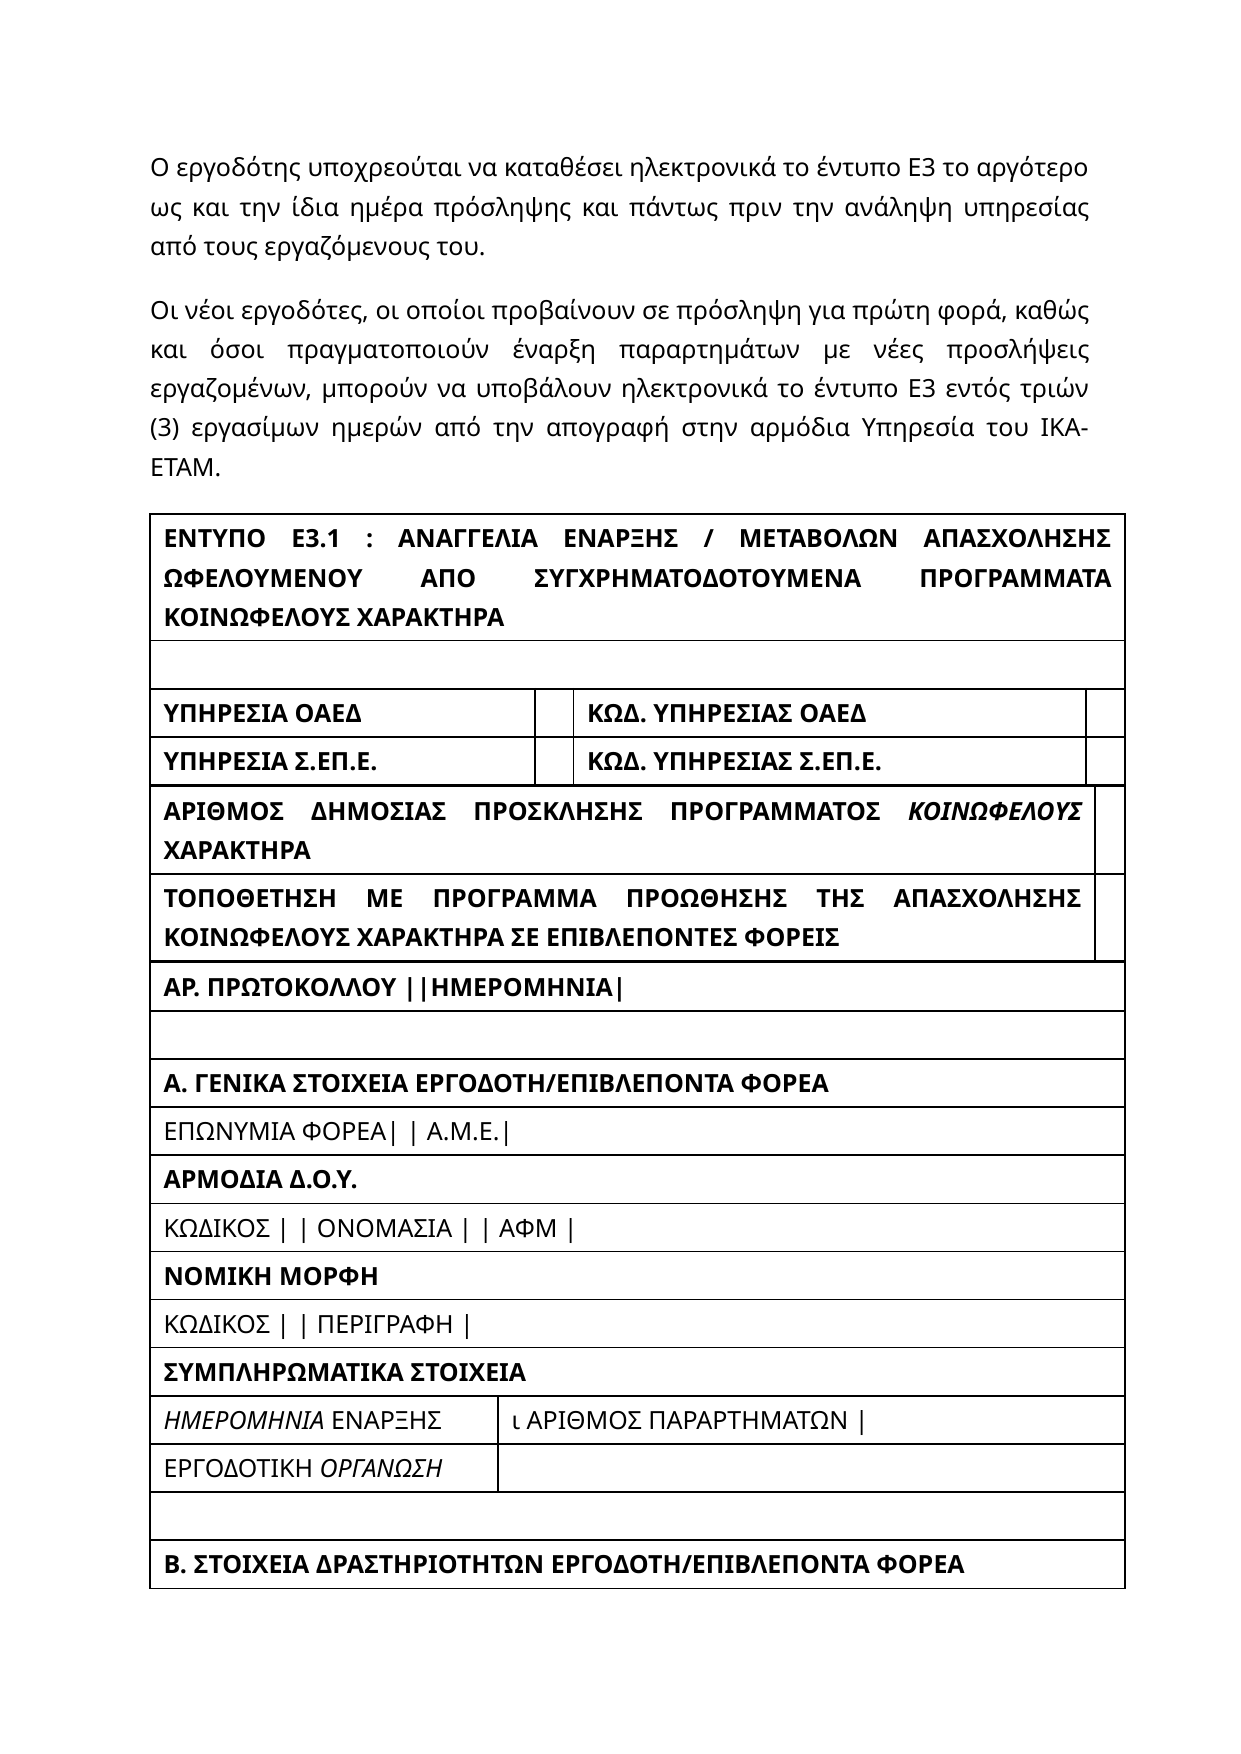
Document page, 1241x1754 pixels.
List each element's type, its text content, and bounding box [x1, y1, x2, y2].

table_cell ΚΩΔΙΚΟΣ | | ΠΕΡΙΓΡΑΦΗ | [151, 1300, 1124, 1347]
table_cell ι ΑΡΙΘΜΟΣ ΠΑΡΑΡΤΗΜΑΤΩΝ | [499, 1397, 1124, 1443]
table_cell [151, 1493, 1124, 1539]
table_cell ΤΟΠΟΘΕΤΗΣΗ ΜΕ ΠΡΟΓΡΑΜΜΑ ΠΡΟΩΘΗΣΗΣ ΤΗΣ ΑΠΑΣΧΟΛΗΣΗΣ ΚΟΙΝΩΦΕΛΟΥΣ ΧΑΡΑΚΤΗΡΑ ΣΕ ΕΠΙΒΛΕΠΟΝΤΕΣ ΦΟΡΕΙΣ [151, 875, 1094, 960]
table_cell ΗΜΕΡΟΜΗΝΙΑ ΕΝΑΡΞΗΣ [151, 1397, 497, 1443]
text Ο εργοδότης υποχρεούται να καταθέσει ηλεκτρονικά το έντυπο E3 το αργότερο ως και την ίδια ημέρα πρόσληψης και πάντως πριν την ανάληψη υπηρεσίας από τους εργαζόμενους του. [150, 150, 1090, 262]
table_cell [1087, 690, 1124, 736]
table_cell Β. ΣΤΟΙΧΕΙΑ ΔΡΑΣΤΗΡΙΟΤΗΤΩΝ ΕΡΓΟΔΟΤΗ/ΕΠΙΒΛΕΠΟΝΤΑ ΦΟΡΕΑ [151, 1541, 1124, 1587]
table_cell ΥΠΗΡΕΣΙΑ ΟΑΕΔ [151, 690, 534, 736]
table_header ΑΡ. ΠΡΩΤΟΚΟΛΛΟΥ ||ΗΜΕΡΟΜΗΝΙΑ| [151, 963, 1124, 1010]
table_cell ΚΩΔΙΚΟΣ | | ΟΝΟΜΑΣΙΑ | | ΑΦΜ | [151, 1204, 1124, 1251]
table_header ΕΝΤΥΠΟ E3.1 : ΑΝΑΓΓΕΛΙΑ ΕΝΑΡΞΗΣ / ΜΕΤΑΒΟΛΩΝ ΑΠΑΣΧΟΛΗΣΗΣ ΩΦΕΛΟΥΜΕΝΟΥ ΑΠΟ ΣΥΓΧΡΗΜΑΤΟΔΟΤΟΥΜΕΝΑ ΠΡΟΓΡΑΜΜΑΤΑ ΚΟΙΝΩΦΕΛΟΥΣ ΧΑΡΑΚΤΗΡΑ [151, 515, 1124, 640]
table_cell [151, 1012, 1124, 1058]
table_header [1096, 787, 1124, 873]
table_cell ΑΡΜΟΔΙΑ Δ.Ο.Υ. [151, 1156, 1124, 1202]
table_cell ΚΩΔ. ΥΠΗΡΕΣΙΑΣ ΟΑΕΔ [574, 690, 1085, 736]
text Οι νέοι εργοδότες, οι οποίοι προβαίνουν σε πρόσληψη για πρώτη φορά, καθώς και όσοι πραγματοποιούν έναρξη παραρτημάτων με νέες προσλήψεις εργαζομένων, μπορούν να υποβάλουν ηλεκτρονικά το έντυπο E3 εντός τριών (3) εργασίμων ημερών από την απογραφή στην αρμόδια Υπηρεσία του ΙΚΑ-ΕΤΑΜ. [150, 292, 1090, 483]
table_cell ΕΠΩΝΥΜΙΑ ΦΟΡΕΑ| | A.M.E.| [151, 1108, 1124, 1154]
table_header ΑΡΙΘΜΟΣ ΔΗΜΟΣΙΑΣ ΠΡΟΣΚΛΗΣΗΣ ΠΡΟΓΡΑΜΜΑΤΟΣ ΚΟΙΝΩΦΕΛΟΥΣ ΧΑΡΑΚΤΗΡΑ [151, 787, 1094, 873]
table_cell [499, 1445, 1124, 1491]
table_cell [536, 690, 573, 736]
table_cell A. ΓΕΝΙΚΑ ΣΤΟΙΧΕΙΑ ΕΡΓΟΔΟΤΗ/ΕΠΙΒΛΕΠΟΝΤΑ ΦΟΡΕΑ [151, 1060, 1124, 1106]
table_cell ΝΟΜΙΚΗ ΜΟΡΦΗ [151, 1252, 1124, 1299]
table_cell ΕΡΓΟΔΟΤΙΚΗ ΟΡΓΑΝΩΣΗ [151, 1445, 497, 1491]
table_cell ΣΥΜΠΛΗΡΩΜΑΤΙΚΑ ΣΤΟΙΧΕΙΑ [151, 1348, 1124, 1395]
table_cell ΥΠΗΡΕΣΙΑ Σ.ΕΠ.Ε. [151, 738, 534, 784]
table_cell ΚΩΔ. ΥΠΗΡΕΣΙΑΣ Σ.ΕΠ.Ε. [574, 738, 1085, 784]
table_cell [1087, 738, 1124, 784]
table_cell [536, 738, 573, 784]
table_cell [151, 641, 1124, 688]
table_cell [1096, 875, 1124, 960]
